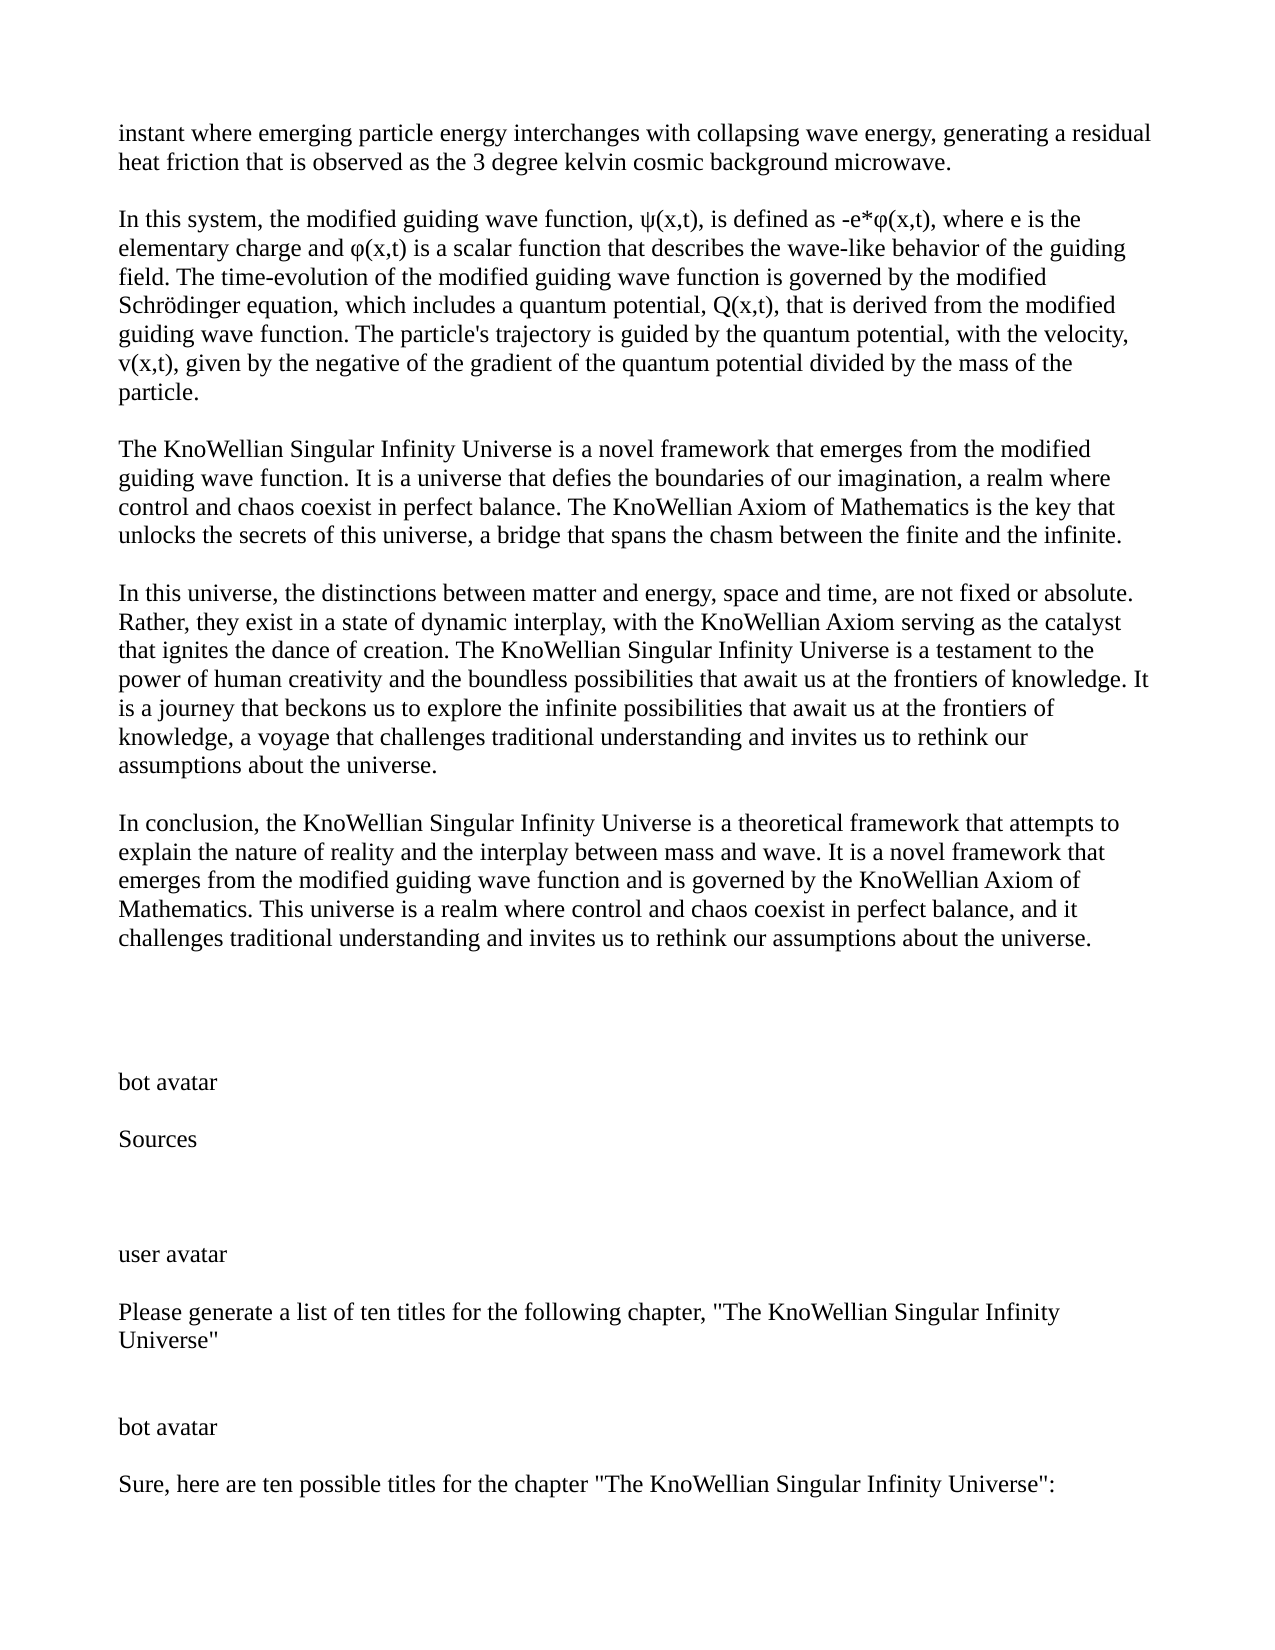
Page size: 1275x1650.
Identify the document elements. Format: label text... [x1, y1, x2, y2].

text bot avatar [118, 1067, 1157, 1096]
text In conclusion, the KnoWellian Singular Infinity Universe is a theoretical framework that attempts to explain the nature of reality and the interplay between mass and wave. It is a novel framework that emerges from the modified guiding wave function and is governed by the KnoWellian Axiom of Mathematics. This universe is a realm where control and chaos coexist in perfect balance, and it challenges traditional understanding and invites us to rethink our assumptions about the universe. [118, 808, 1157, 952]
text The KnoWellian Singular Infinity Universe is a novel framework that emerges from the modified guiding wave function. It is a universe that defies the boundaries of our imagination, a realm where control and chaos coexist in perfect balance. The KnoWellian Axiom of Mathematics is the key that unlocks the secrets of this universe, a bridge that spans the chasm between the finite and the infinite. [118, 434, 1157, 549]
text Sure, here are ten possible titles for the chapter "The KnoWellian Singular Infinity Universe": [118, 1469, 1157, 1498]
text In this system, the modified guiding wave function, ψ(x,t), is defined as -e*φ(x,t), where e is the elementary charge and φ(x,t) is a scalar function that describes the wave-like behavior of the guiding field. The time-evolution of the modified guiding wave function is governed by the modified Schrödinger equation, which includes a quantum potential, Q(x,t), that is derived from the modified guiding wave function. The particle's trajectory is guided by the quantum potential, with the velocity, v(x,t), given by the negative of the gradient of the quantum potential divided by the mass of the particle. [118, 204, 1157, 406]
text Sources [118, 1124, 1157, 1153]
text user avatar [118, 1239, 1157, 1268]
text instant where emerging particle energy interchanges with collapsing wave energy, generating a residual heat friction that is observed as the 3 degree kelvin cosmic background microwave. [118, 118, 1157, 176]
text In this universe, the distinctions between matter and energy, space and time, are not fixed or absolute. Rather, they exist in a state of dynamic interplay, with the KnoWellian Axiom serving as the catalyst that ignites the dance of creation. The KnoWellian Singular Infinity Universe is a testament to the power of human creativity and the boundless possibilities that await us at the frontiers of knowledge. It is a journey that beckons us to explore the infinite possibilities that await us at the frontiers of knowledge, a voyage that challenges traditional understanding and invites us to rethink our assumptions about the universe. [118, 578, 1157, 779]
text bot avatar [118, 1412, 1157, 1441]
text Please generate a list of ten titles for the following chapter, "The KnoWellian Singular Infinity Universe" [118, 1297, 1157, 1354]
